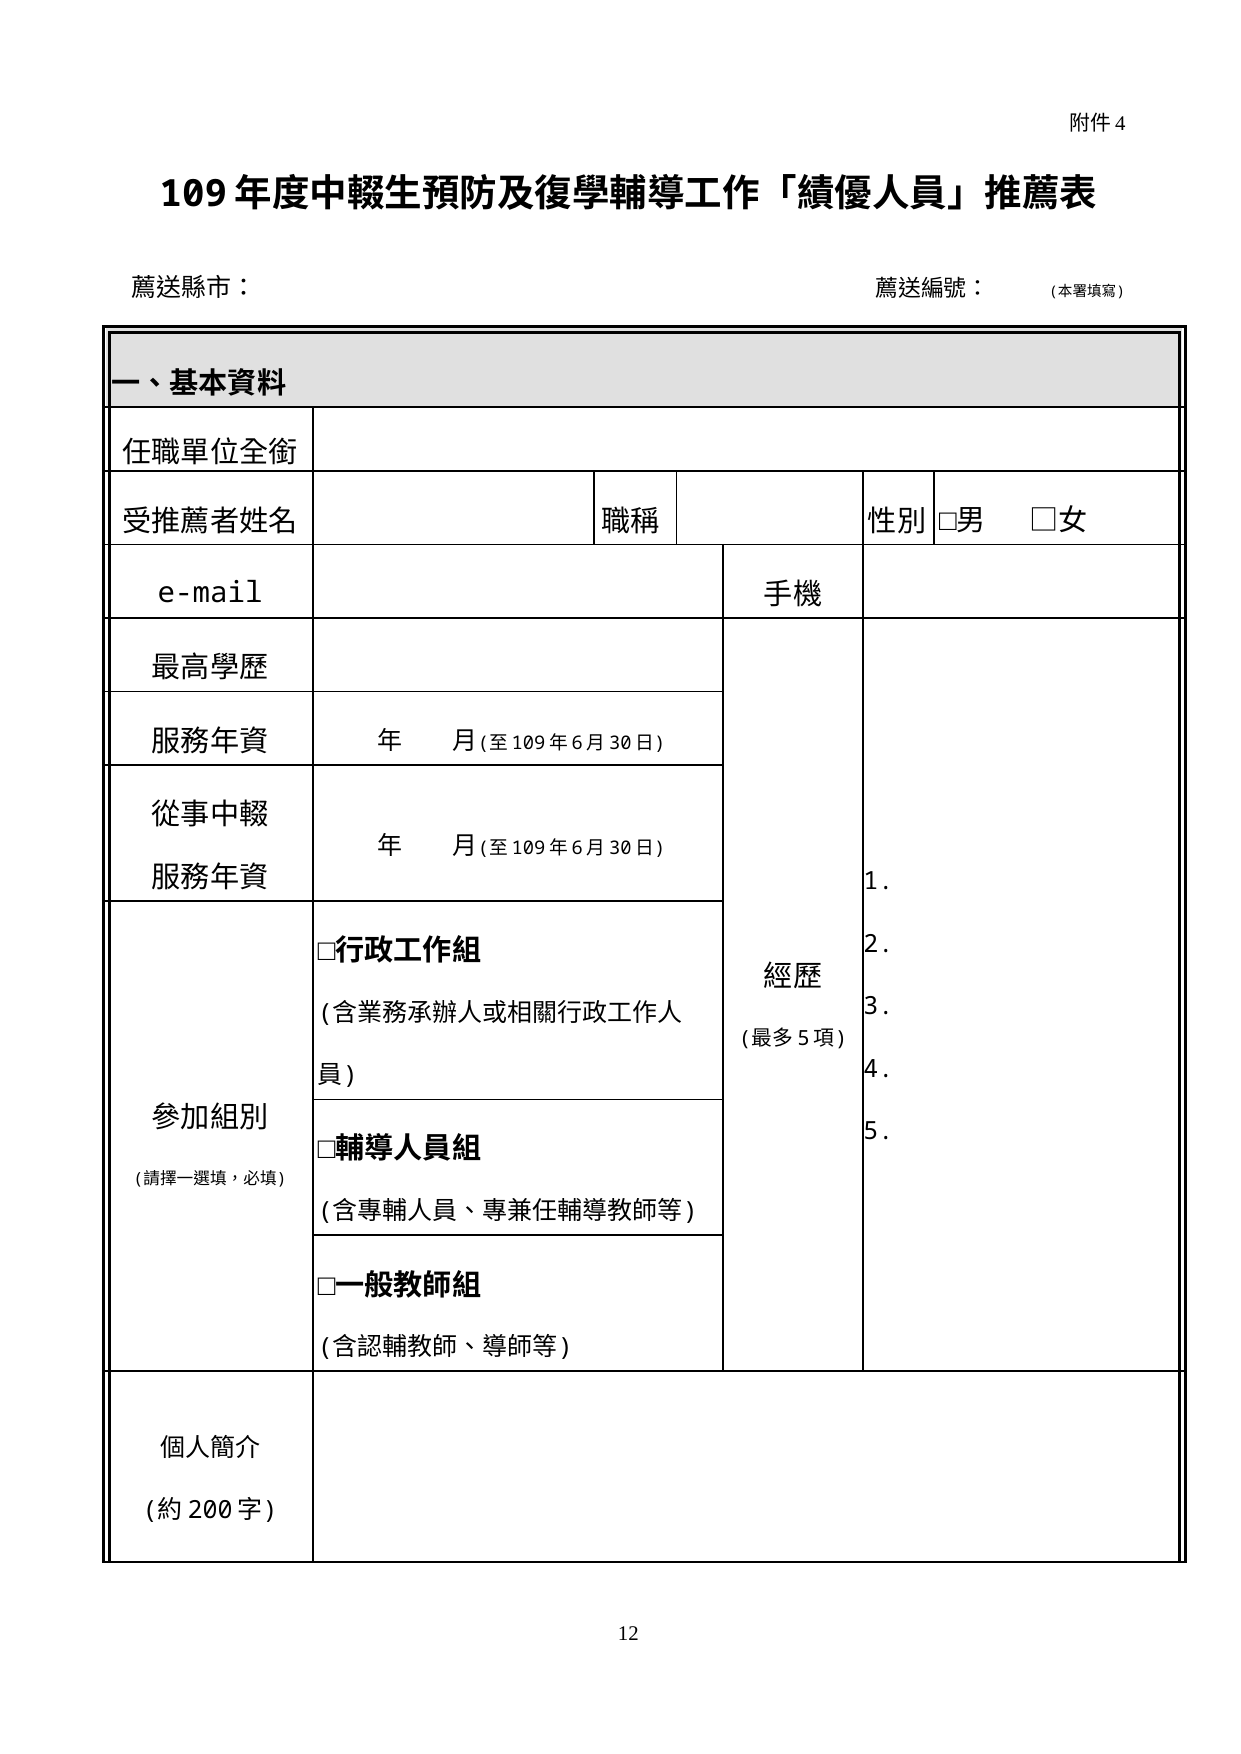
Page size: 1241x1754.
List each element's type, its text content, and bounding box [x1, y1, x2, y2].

table_cell 個人簡介 (約200字)‬ [111, 1372, 312, 1561]
table_cell 任職單位全銜 [111, 408, 312, 470]
table_cell [314, 408, 1178, 470]
table_cell 年 月(至109年6月30日) [314, 692, 722, 764]
table_cell [1187, 470, 1211, 544]
table_cell [314, 1372, 1178, 1561]
table_cell e-mail‬ [111, 545, 312, 617]
table_cell 1. 2. 3. 4. 5. [864, 619, 1178, 1370]
table_cell [1187, 406, 1211, 470]
table_cell 性別 [864, 472, 933, 544]
table_cell 職稱 [595, 472, 676, 544]
table_cell [314, 545, 722, 617]
table_cell 參加組別 (請擇一選填，必填) [111, 902, 312, 1370]
table_cell 年 月(至109年6月30日) [314, 766, 722, 900]
table_cell [1187, 617, 1211, 691]
table_cell [1187, 1370, 1211, 1561]
table_cell □男 ‬ □女‬‬ [935, 472, 1178, 544]
table_cell [864, 545, 1178, 617]
table_cell □輔導人員組 (含專輔人員、專兼任輔導教師等) [314, 1100, 722, 1234]
table_cell 手機 [724, 545, 862, 617]
table_cell [314, 619, 722, 691]
table_header [1187, 325, 1211, 406]
table_cell [1187, 1234, 1211, 1370]
table_cell [1187, 764, 1211, 900]
table_cell [677, 472, 862, 544]
table_cell 最高學歷 [111, 619, 312, 691]
table_cell 從事中輟 服務年資 [111, 766, 312, 900]
text 薦送縣市： 薦送編號： (本署填寫) [131, 244, 1125, 306]
table_cell 服務年資 [111, 692, 312, 764]
table_cell [1187, 544, 1211, 617]
table_cell 經歷 (最多5項) [724, 619, 862, 1370]
text 109年度中輟生預防及復學輔導工作「績優人員」推薦表 [131, 163, 1125, 217]
table_cell □行政工作組 (含業務承辦人或相關行政工作人員) [314, 902, 722, 1098]
table_cell [1187, 691, 1211, 764]
table_cell [1187, 900, 1211, 1098]
table_cell [314, 472, 593, 544]
table_header 一、基本資料 [106, 328, 1182, 406]
table_cell 受推薦者姓名 [111, 472, 312, 544]
table_cell □一般教師組 (含認輔教師、導師等) [314, 1236, 722, 1370]
table_cell [1187, 1099, 1211, 1234]
